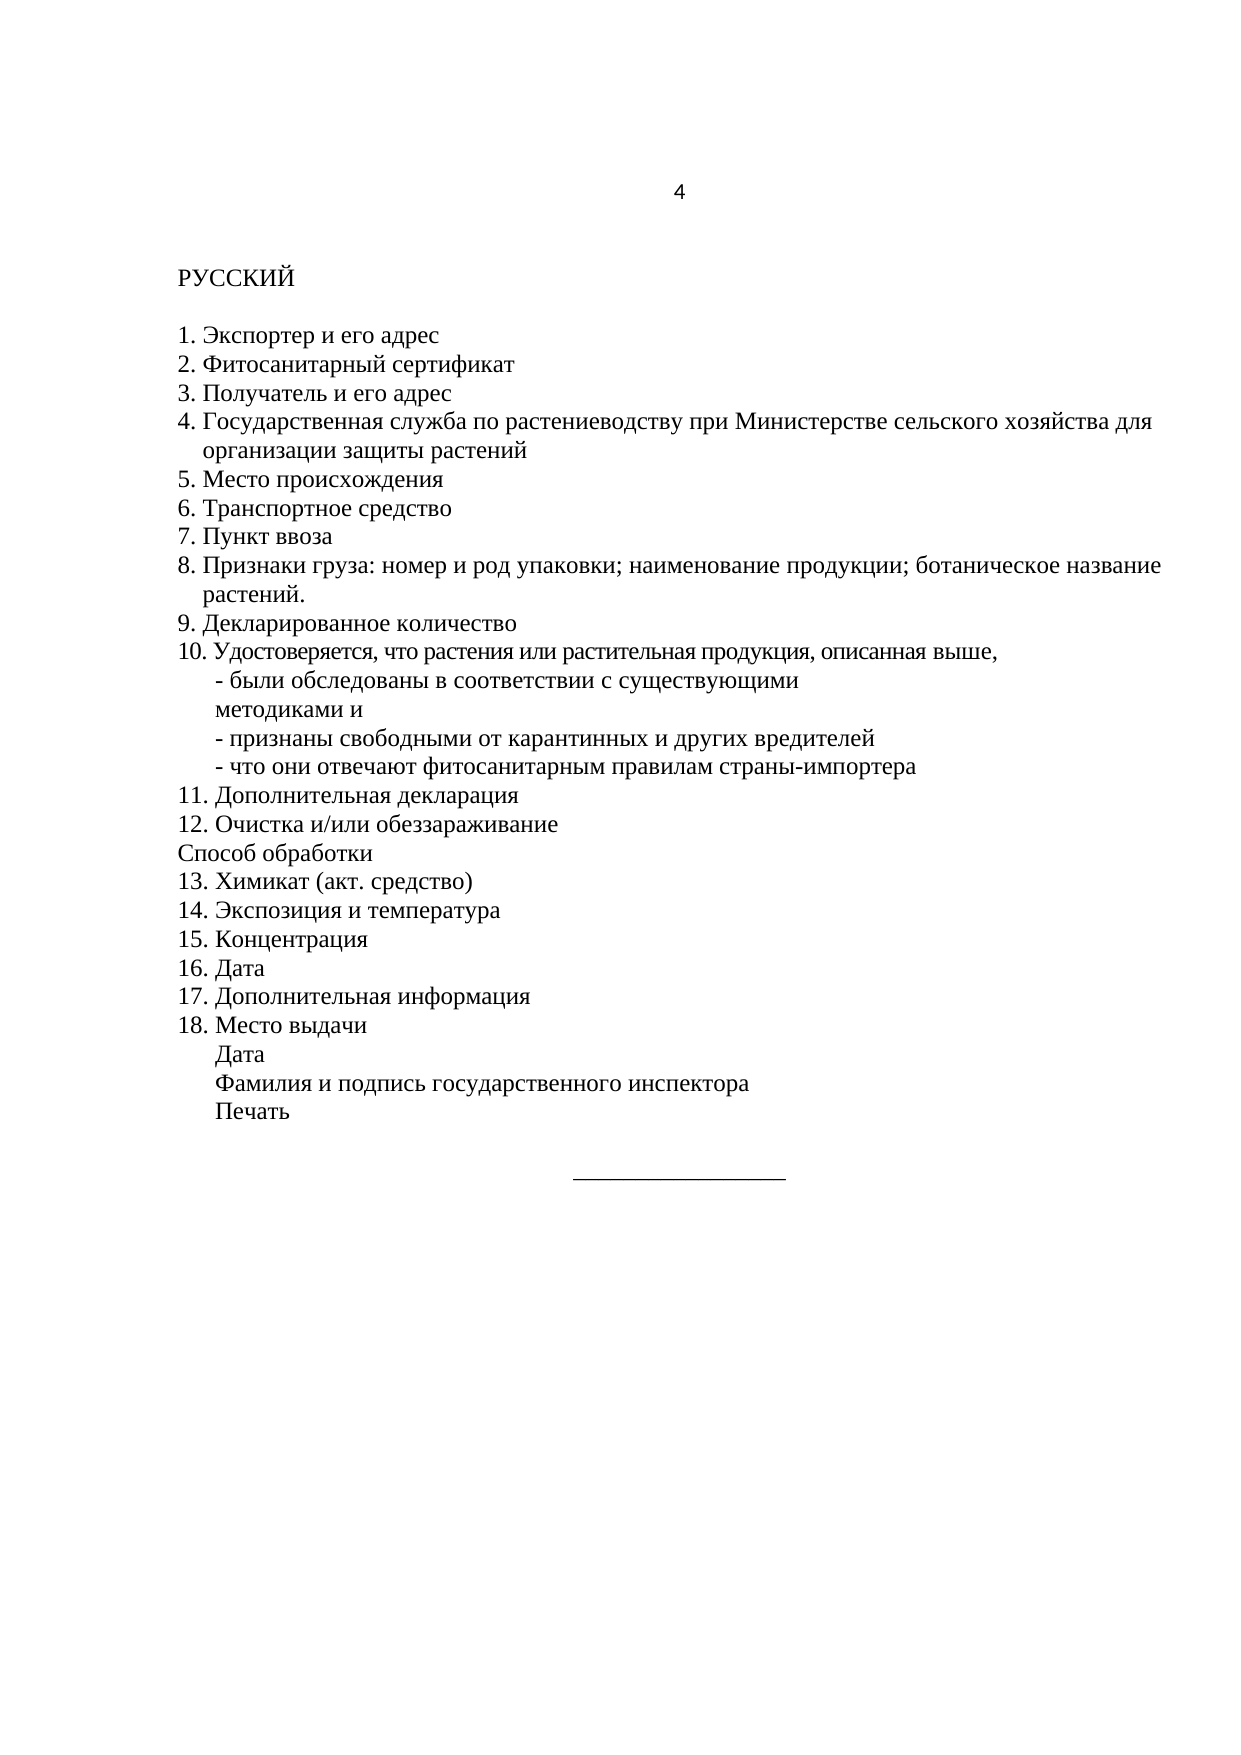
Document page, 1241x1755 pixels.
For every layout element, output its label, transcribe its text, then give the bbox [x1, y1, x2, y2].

text 3. Получатель и его адрес [177, 378, 1181, 406]
text 14. Экспозиция и температура [177, 895, 1181, 924]
text 8. Признаки груза: номер и род упаковки; наименование продукции; ботаническое название растений. [177, 550, 1181, 608]
text 18. Место выдачи [177, 1010, 1181, 1039]
text - были обследованы в соответствии с существующими [215, 665, 1181, 694]
text методиками и [215, 694, 1181, 723]
text 12. Очистка и/или обеззараживание [177, 809, 1181, 838]
text 10. Удостоверяется, что растения или растительная продукция, описанная выше, [177, 636, 1181, 665]
text 2. Фитосанитарный сертификат [177, 349, 1181, 378]
text 17. Дополнительная информация [177, 981, 1181, 1010]
text 16. Дата [177, 953, 1181, 981]
text 5. Место происхождения [177, 464, 1181, 493]
text Фамилия и подпись государственного инспектора [215, 1068, 1181, 1096]
text 9. Декларированное количество [177, 608, 1181, 636]
text 4. Государственная служба по растениеводству при Министерстве сельского хозяйства для организации защиты растений [177, 406, 1181, 464]
text 6. Транспортное средство [177, 493, 1181, 521]
text Печать [215, 1096, 1181, 1125]
text 1. Экспортер и его адрес [177, 320, 1181, 349]
text Дата [215, 1039, 1181, 1068]
text _________________ [177, 1154, 1181, 1183]
text - признаны свободными от карантинных и других вредителей [215, 723, 1181, 751]
text 7. Пункт ввоза [177, 521, 1181, 550]
text 11. Дополнительная декларация [177, 780, 1181, 809]
text 13. Химикат (акт. средство) [177, 866, 1181, 895]
text Русский [177, 263, 1181, 291]
text 15. Концентрация [177, 924, 1181, 953]
text - что они отвечают фитосанитарным правилам страны-импортера [215, 751, 1181, 780]
text Способ обработки [177, 838, 1181, 866]
